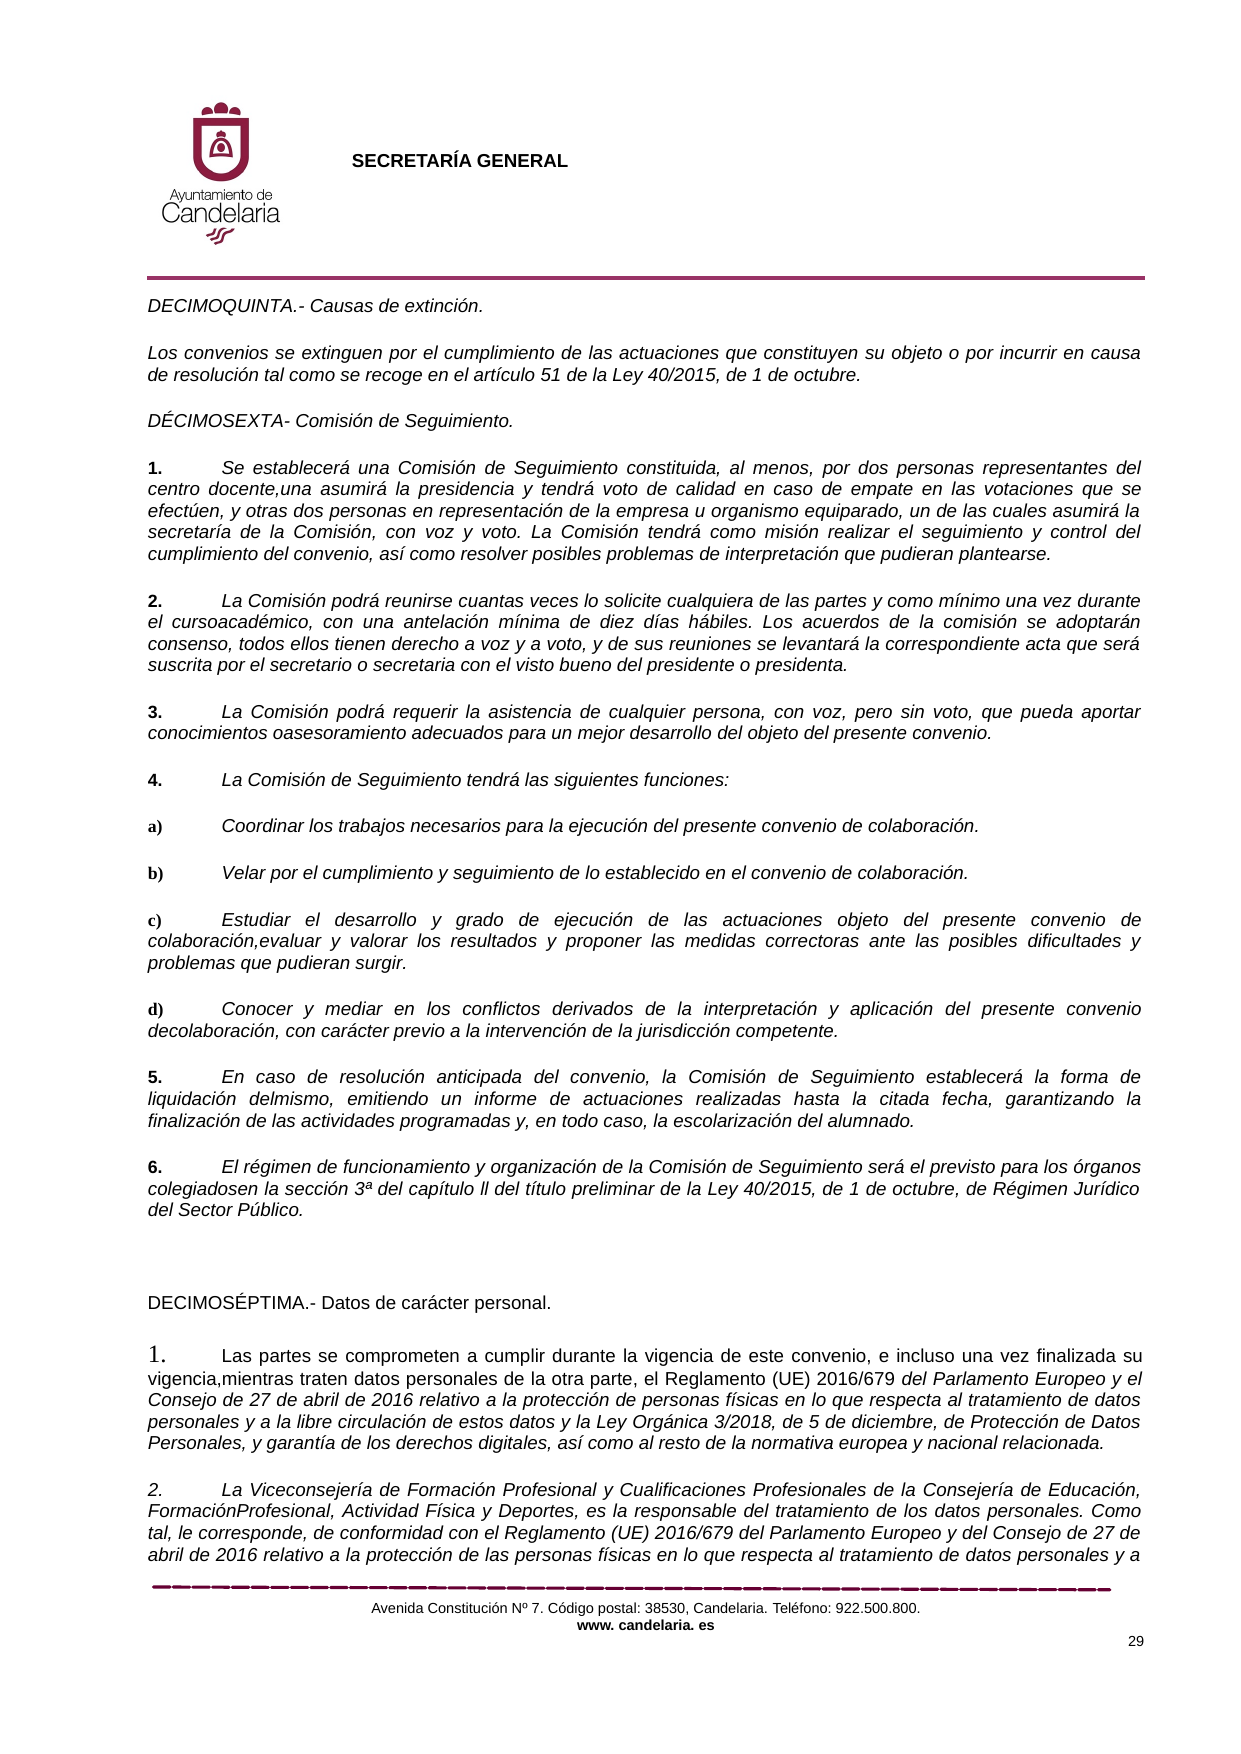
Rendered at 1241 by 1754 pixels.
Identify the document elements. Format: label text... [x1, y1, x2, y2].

list Las partes se comprometen a cumplir durante la vigencia de este convenio, e incluso una vez finalizada su vigencia,mientras traten datos personales de la otra parte, el Reglamento (UE) 2016/679 del Parlamento Europeo y el Consejo de 27 de abril de 2016 relativo a la protección de personas físicas en lo que respecta al tratamiento de datos personales y a la libre circulación de estos datos y la Ley Orgánica 3/2018, de 5 de diciembre, de Protección de Datos Personales, y garantía de los derechos digitales, así como al resto de la normativa europea y nacional relacionada. [148, 1339, 1144, 1454]
text DECIMOSÉPTIMA.- Datos de carácter personal. [147, 1292, 1144, 1314]
list La Viceconsejería de Formación Profesional y Cualificaciones Profesionales de la Consejería de Educación, FormaciónProfesional, Actividad Física y Deportes, es la responsable del tratamiento de los datos personales. Como tal, le corresponde, de conformidad con el Reglamento (UE) 2016/679 del Parlamento Europeo y del Consejo de 27 de abril de 2016 relativo a la protección de las personas físicas en lo que respecta al tratamiento de datos personales y a [148, 1479, 1144, 1565]
list En caso de resolución anticipada del convenio, la Comisión de Seguimiento establecerá la forma de liquidación delmismo, emitiendo un informe de actuaciones realizadas hasta la citada fecha, garantizando la finalización de las actividades programadas y, en todo caso, la escolarización del alumnado. [148, 1066, 1144, 1131]
list La Comisión de Seguimiento tendrá las siguientes funciones: [148, 769, 1144, 790]
list El régimen de funcionamiento y organización de la Comisión de Seguimiento será el previsto para los órganos colegiadosen la sección 3ª del capítulo ll del título preliminar de la Ley 40/2015, de 1 de octubre, de Régimen Jurídico del Sector Público. [148, 1156, 1144, 1221]
text Los convenios se extinguen por el cumplimiento de las actuaciones que constituyen su objeto o por incurrir en causa de resolución tal como se recoge en el artículo 51 de la Ley 40/2015, de 1 de octubre. [147, 342, 1144, 385]
list Coordinar los trabajos necesarios para la ejecución del presente convenio de colaboración. [148, 815, 1144, 837]
text DÉCIMOSEXTA- Comisión de Seguimiento. [147, 410, 1144, 432]
list Se establecerá una Comisión de Seguimiento constituida, al menos, por dos personas representantes del centro docente,una asumirá la presidencia y tendrá voto de calidad en caso de empate en las votaciones que se efectúen, y otras dos personas en representación de la empresa u organismo equiparado, un de las cuales asumirá la secretaría de la Comisión, con voz y voto. La Comisión tendrá como misión realizar el seguimiento y control del cumplimiento del convenio, así como resolver posibles problemas de interpretación que pudieran plantearse. [148, 457, 1144, 564]
list Conocer y mediar en los conflictos derivados de la interpretación y aplicación del presente convenio decolaboración, con carácter previo a la intervención de la jurisdicción competente. [148, 998, 1144, 1041]
list La Comisión podrá reunirse cuantas veces lo solicite cualquiera de las partes y como mínimo una vez durante el cursoacadémico, con una antelación mínima de diez días hábiles. Los acuerdos de la comisión se adoptarán consenso, todos ellos tienen derecho a voz y a voto, y de sus reuniones se levantará la correspondiente acta que será suscrita por el secretario o secretaria con el visto bueno del presidente o presidenta. [148, 589, 1144, 676]
list Estudiar el desarrollo y grado de ejecución de las actuaciones objeto del presente convenio de colaboración,evaluar y valorar los resultados y proponer las medidas correctoras ante las posibles dificultades y problemas que pudieran surgir. [148, 908, 1144, 973]
list La Comisión podrá requerir la asistencia de cualquier persona, con voz, pero sin voto, que pueda aportar conocimientos oasesoramiento adecuados para un mejor desarrollo del objeto del presente convenio. [148, 701, 1144, 744]
list Velar por el cumplimiento y seguimiento de lo establecido en el convenio de colaboración. [148, 862, 1144, 883]
text DECIMOQUINTA.- Causas de extinción. [147, 295, 1144, 317]
